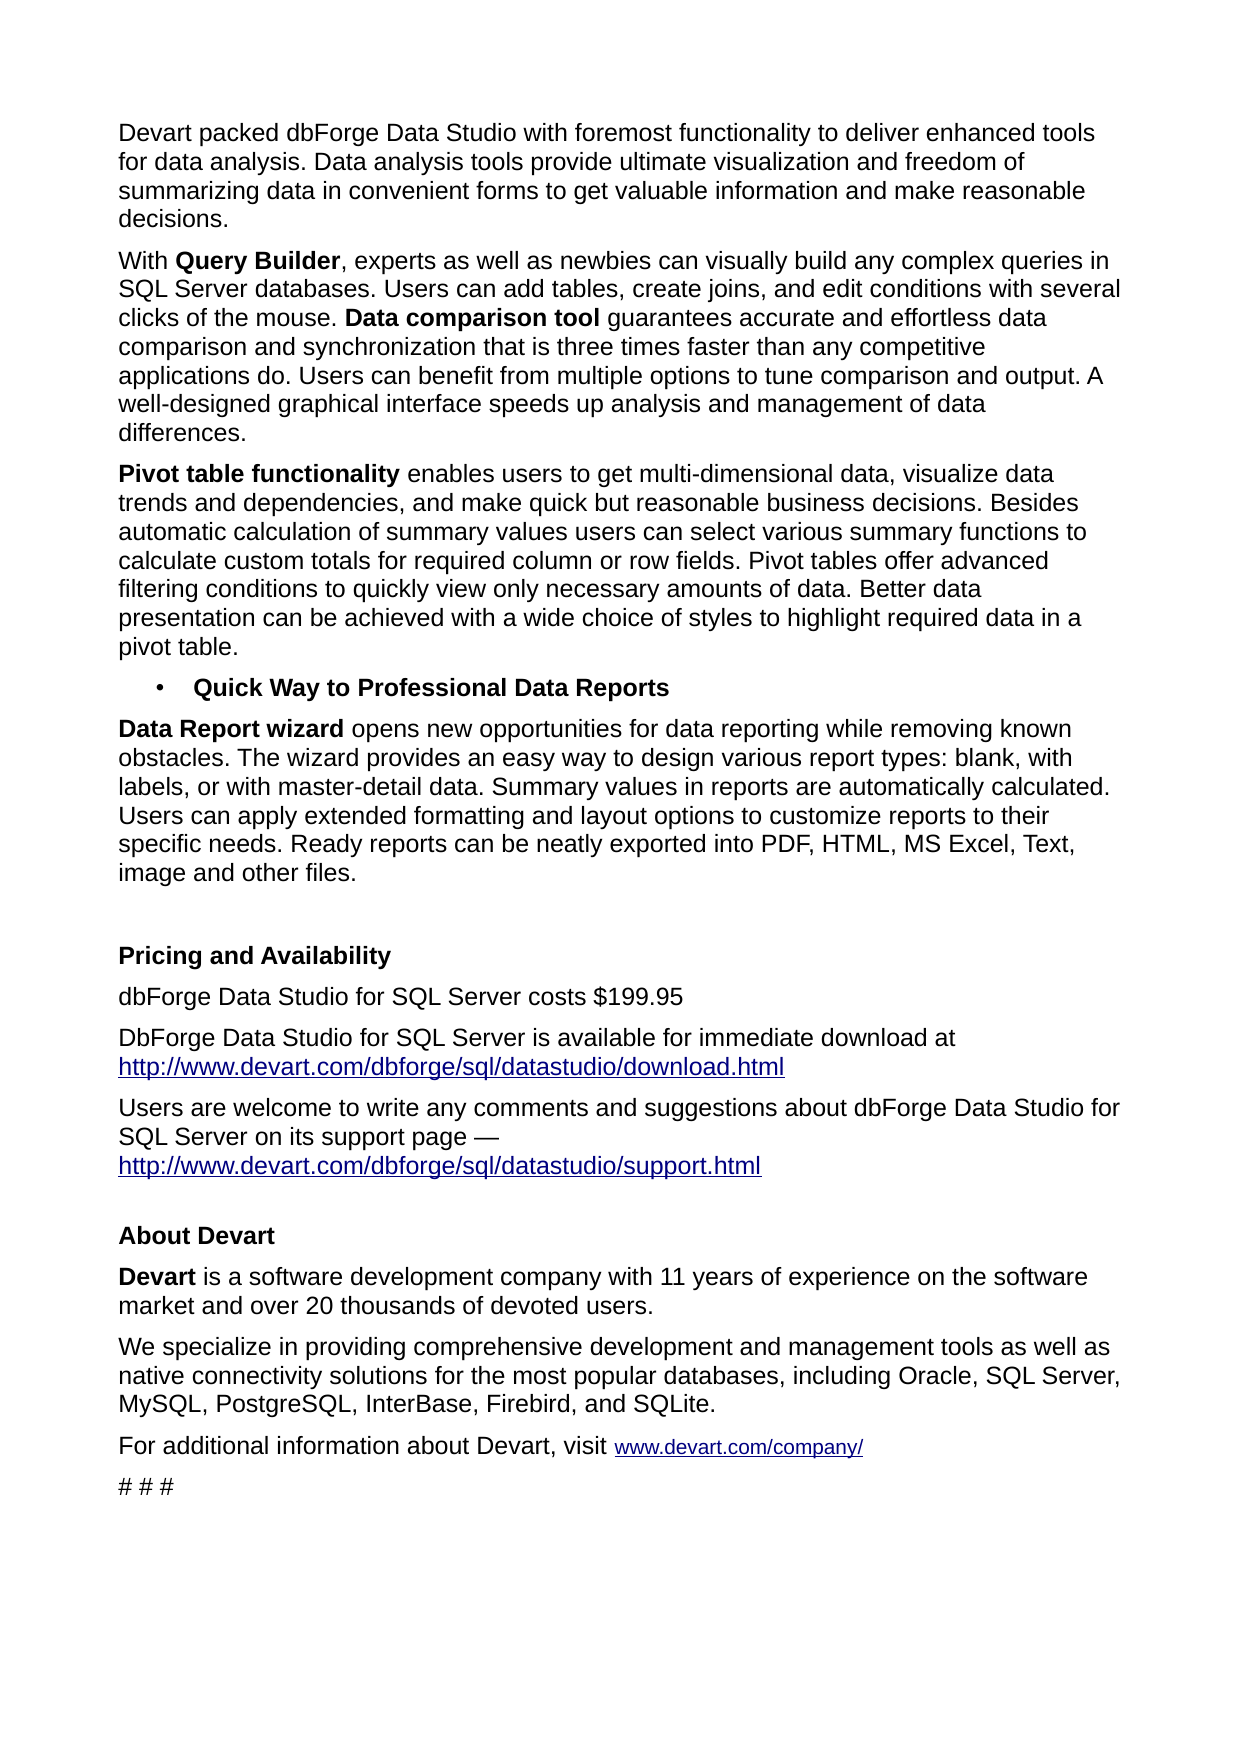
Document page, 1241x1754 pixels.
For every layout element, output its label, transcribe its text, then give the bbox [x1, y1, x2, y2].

text For additional information about Devart, visit www.devart.com/company/ [118, 1431, 1122, 1459]
list Quick Way to Professional Data Reports [156, 673, 1122, 702]
text We specialize in providing comprehensive development and management tools as well as native connectivity solutions for the most popular databases, including Oracle, SQL Server, MySQL, PostgreSQL, InterBase, Firebird, and SQLite. [118, 1332, 1122, 1418]
text Users are welcome to write any comments and suggestions about dbForge Data Studio for SQL Server on its support page — http://www.devart.com/dbforge/sql/datastudio/support.html [118, 1093, 1122, 1179]
text Data Report wizard opens new opportunities for data reporting while removing known obstacles. The wizard provides an easy way to design various report types: blank, with labels, or with master-detail data. Summary values in reports are automatically calculated. Users can apply extended formatting and layout options to customize reports to their specific needs. Ready reports can be neatly exported into PDF, HTML, MS Excel, Text, image and other files. [118, 714, 1122, 887]
text dbForge Data Studio for SQL Server costs $199.95 [118, 982, 1122, 1011]
text With Query Builder, experts as well as newbies can visually build any complex queries in SQL Server databases. Users can add tables, create joins, and edit conditions with several clicks of the mouse. Data comparison tool guarantees accurate and effortless data comparison and synchronization that is three times faster than any competitive applications do. Users can benefit from multiple options to tune comparison and output. A well-designed graphical interface speeds up analysis and management of data differences. [118, 246, 1122, 447]
text # # # [118, 1472, 1122, 1501]
text Devart packed dbForge Data Studio with foremost functionality to deliver enhanced tools for data analysis. Data analysis tools provide ultimate visualization and freedom of summarizing data in convenient forms to get valuable information and make reasonable decisions. [118, 118, 1122, 233]
text DbForge Data Studio for SQL Server is available for immediate download at http://www.devart.com/dbforge/sql/datastudio/download.html [118, 1023, 1122, 1081]
text About Devart [118, 1221, 1122, 1249]
text Pricing and Availability [118, 941, 1122, 969]
text Devart is a software development company with 11 years of experience on the software market and over 20 thousands of devoted users. [118, 1262, 1122, 1319]
text Pivot table functionality enables users to get multi-dimensional data, visualize data trends and dependencies, and make quick but reasonable business decisions. Besides automatic calculation of summary values users can select various summary functions to calculate custom totals for required column or row fields. Pivot tables offer advanced filtering conditions to quickly view only necessary amounts of data. Better data presentation can be achieved with a wide choice of styles to highlight required data in a pivot table. [118, 459, 1122, 661]
